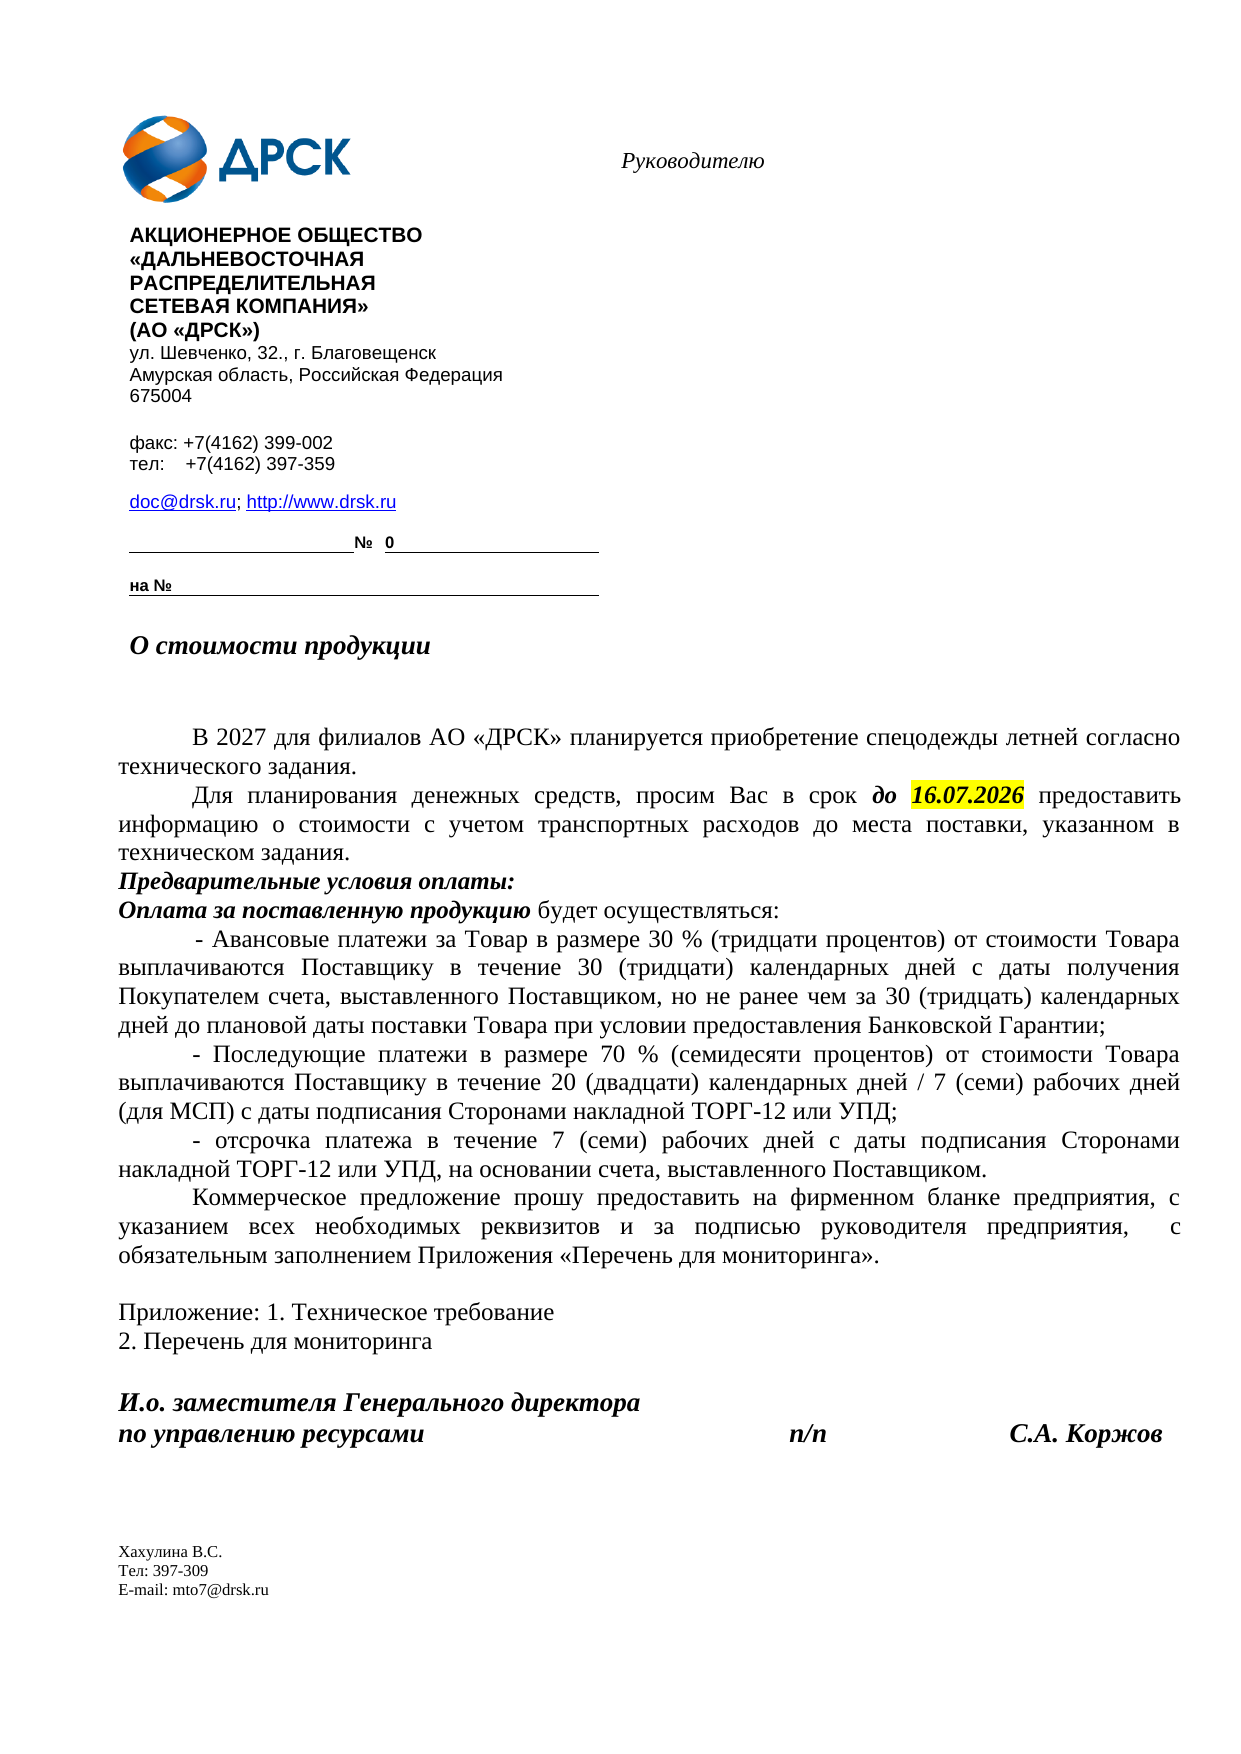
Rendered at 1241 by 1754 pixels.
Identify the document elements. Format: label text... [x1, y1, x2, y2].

text Коммерческое предложение прошу предоставить на фирменном бланке предприятия, с указанием всех необходимых реквизитов и за подписью руководителя предприятия, с обязательным заполнением Приложения «Перечень для мониторинга». [118, 1182, 1181, 1269]
text - Авансовые платежи за Товар в размере 30 % (тридцати процентов) от стоимости Товара выплачиваются Поставщику в течение 30 (тридцати) календарных дней с даты получения Покупателем счета, выставленного Поставщиком, но не ранее чем за 30 (тридцать) календарных дней до плановой даты поставки Товара при условии предоставления Банковской Гарантии; [118, 924, 1181, 1039]
text 2. Перечень для мониторинга [118, 1326, 1181, 1355]
table_cell факс: +7(4162) 399-002 тел: +7(4162) 397-359 [129, 431, 598, 491]
text Для планирования денежных средств, просим Вас в срок до 16.07.2026 предоставить информацию о стоимости с учетом транспортных расходов до места поставки, указанном в техническом задания. [118, 780, 1181, 866]
table_cell № [354, 520, 385, 552]
table_cell [385, 553, 598, 559]
table_cell [129, 553, 354, 559]
text Е-mail: mto7@drsk.ru [118, 1580, 1181, 1599]
table_cell [610, 299, 1152, 351]
table_cell ул. Шевченко, 32., г. Благовещенск Амурская область, Российская Федерация 675004 [129, 342, 598, 431]
table_header Руководителю [610, 147, 1152, 267]
table_header [1152, 147, 1156, 267]
text В 2027 для филиалов АО «ДРСК» планируется приобретение спецодежды летней согласно технического задания. [118, 722, 1181, 780]
table_cell doc@drsk.ru; http://www.drsk.ru [129, 491, 598, 520]
table_cell [129, 520, 354, 552]
table_header [610, 118, 1156, 147]
table_cell [1152, 267, 1156, 299]
text Приложение: 1. Техническое требование [118, 1297, 1181, 1326]
text Тел: 397-309 [118, 1561, 1181, 1580]
table_header [610, 351, 1156, 635]
text И.о. заместителя Генерального директора [118, 1386, 1181, 1417]
table_header О стоимости продукции [118, 204, 598, 660]
table_cell [610, 267, 1152, 299]
table_cell 0 [385, 520, 598, 552]
table_cell [1152, 299, 1156, 351]
text Хахулина В.С. [118, 1542, 1181, 1561]
text Оплата за поставленную продукцию будет осуществляться: [118, 895, 1181, 924]
table_header [599, 118, 1167, 660]
text по управлению ресурсами п/п С.А. Коржов [118, 1417, 1181, 1448]
text - отсрочка платежа в течение 7 (семи) рабочих дней с даты подписания Сторонами накладной ТОРГ-12 или УПД, на основании счета, выставленного Поставщиком. [118, 1125, 1181, 1182]
text Предварительные условия оплаты: [118, 866, 1181, 895]
text - Последующие платежи в размере 70 % (семидесяти процентов) от стоимости Товара выплачиваются Поставщику в течение 20 (двадцати) календарных дней / 7 (семи) рабочих дней (для МСП) с даты подписания Сторонами накладной ТОРГ-12 или УПД; [118, 1039, 1181, 1125]
picture [118, 115, 358, 204]
table_cell на № [129, 559, 598, 595]
table_cell [354, 552, 385, 559]
table_header АКЦИОНЕРНОЕ ОБЩЕСТВО «ДАЛЬНЕВОСТОЧНАЯ РАСПРЕДЕЛИТЕЛЬНАЯ СЕТЕВАЯ КОМПАНИЯ» (АО «ДРСК») [129, 118, 598, 342]
